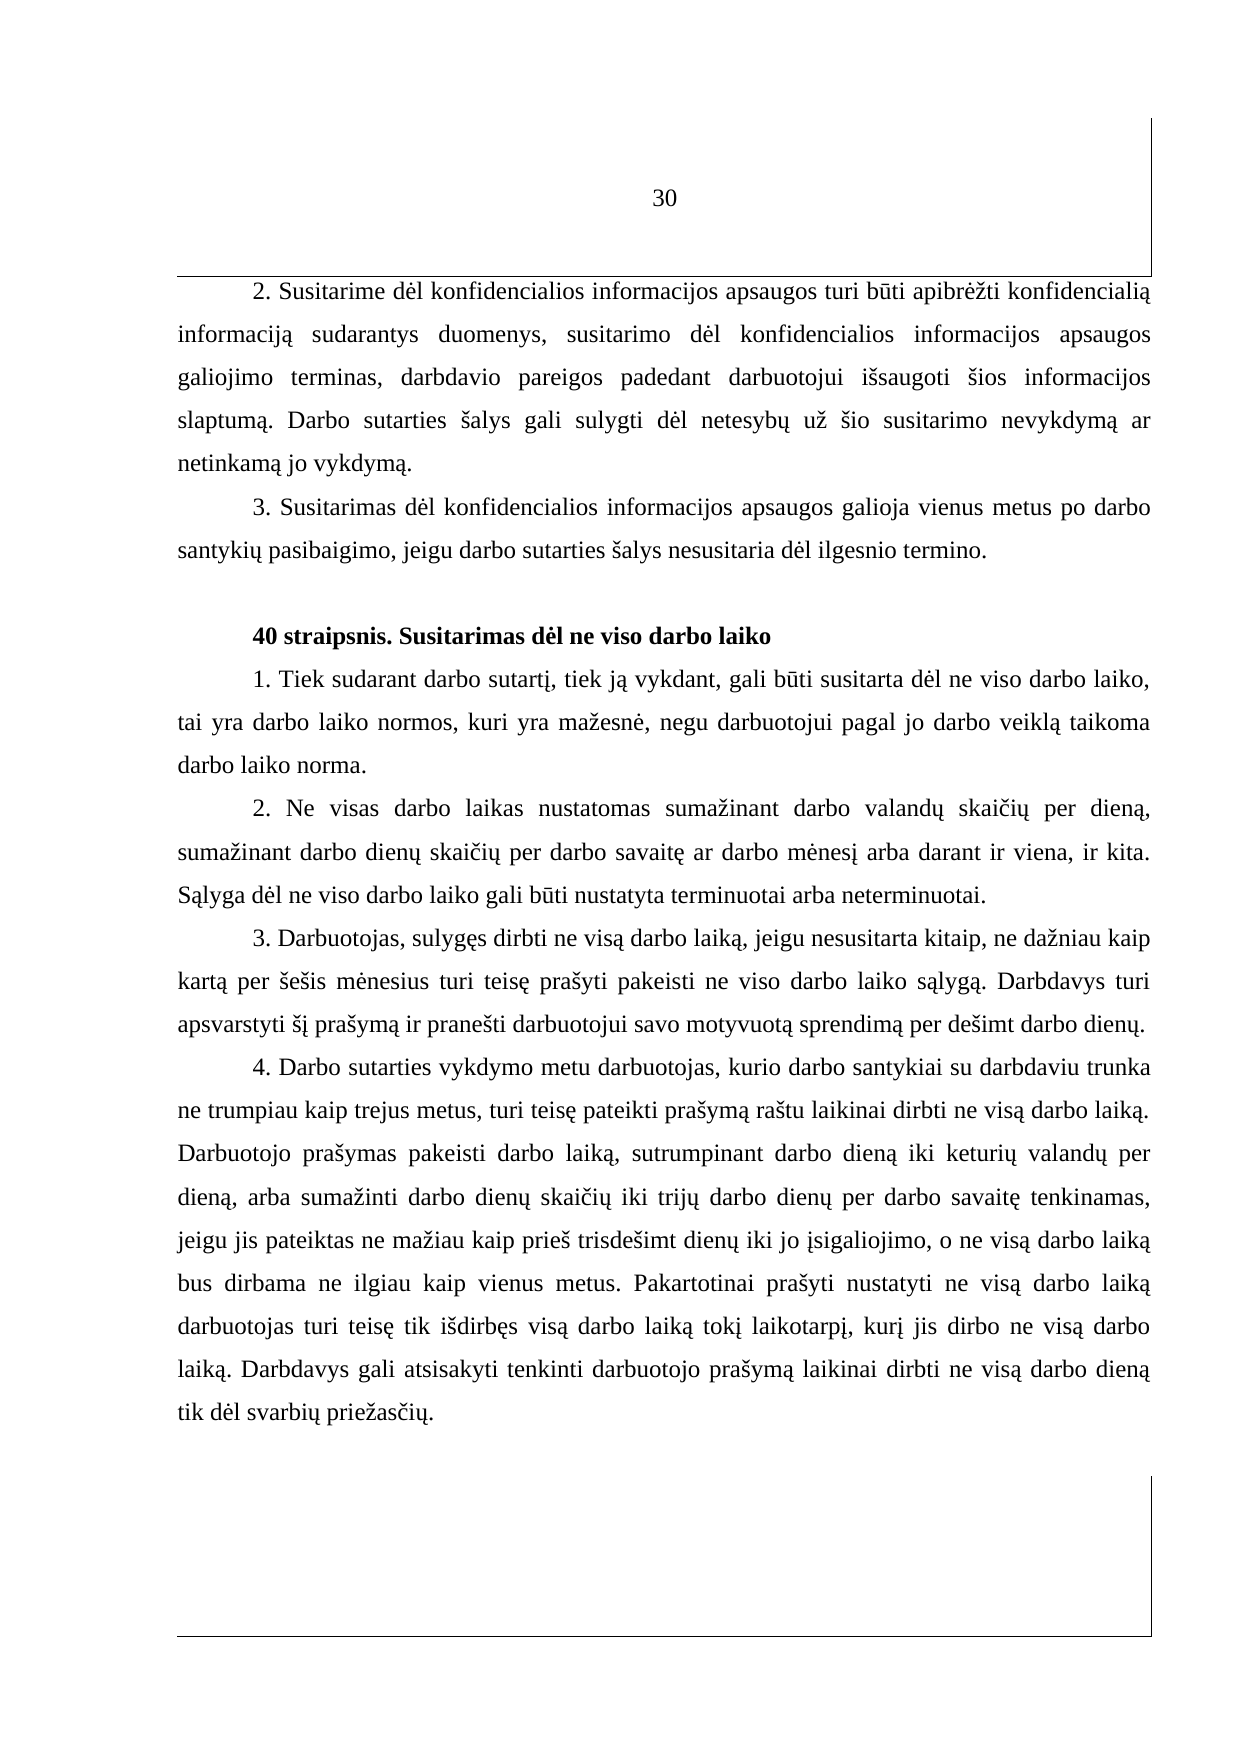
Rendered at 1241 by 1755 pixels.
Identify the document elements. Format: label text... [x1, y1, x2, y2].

text 3. Susitarimas dėl konfidencialios informacijos apsaugos galioja vienus metus po darbo santykių pasibaigimo, jeigu darbo sutarties šalys nesusitaria dėl ilgesnio termino. [177, 492, 1152, 563]
text 3. Darbuotojas, sulygęs dirbti ne visą darbo laiką, jeigu nesusitarta kitaip, ne dažniau kaip kartą per šešis mėnesius turi teisę prašyti pakeisti ne viso darbo laiko sąlygą. Darbdavys turi apsvarstyti šį prašymą ir pranešti darbuotojui savo motyvuotą sprendimą per dešimt darbo dienų. [177, 923, 1152, 1038]
text 2. Susitarime dėl konfidencialios informacijos apsaugos turi būti apibrėžti konfidencialią informaciją sudarantys duomenys, susitarimo dėl konfidencialios informacijos apsaugos galiojimo terminas, darbdavio pareigos padedant darbuotojui išsaugoti šios informacijos slaptumą. Darbo sutarties šalys gali sulygti dėl netesybų už šio susitarimo nevykdymą ar netinkamą jo vykdymą. [177, 276, 1152, 477]
text 1. Tiek sudarant darbo sutartį, tiek ją vykdant, gali būti susitarta dėl ne viso darbo laiko, tai yra darbo laiko normos, kuri yra mažesnė, negu darbuotojui pagal jo darbo veiklą taikoma darbo laiko norma. [177, 664, 1152, 779]
text 4. Darbo sutarties vykdymo metu darbuotojas, kurio darbo santykiai su darbdaviu trunka ne trumpiau kaip trejus metus, turi teisę pateikti prašymą raštu laikinai dirbti ne visą darbo laiką. Darbuotojo prašymas pakeisti darbo laiką, sutrumpinant darbo dieną iki keturių valandų per dieną, arba sumažinti darbo dienų skaičių iki trijų darbo dienų per darbo savaitę tenkinamas, jeigu jis pateiktas ne mažiau kaip prieš trisdešimt dienų iki jo įsigaliojimo, o ne visą darbo laiką bus dirbama ne ilgiau kaip vienus metus. Pakartotinai prašyti nustatyti ne visą darbo laiką darbuotojas turi teisę tik išdirbęs visą darbo laiką tokį laikotarpį, kurį jis dirbo ne visą darbo laiką. Darbdavys gali atsisakyti tenkinti darbuotojo prašymą laikinai dirbti ne visą darbo dieną tik dėl svarbių priežasčių. [177, 1052, 1152, 1426]
text 2. Ne visas darbo laikas nustatomas sumažinant darbo valandų skaičių per dieną, sumažinant darbo dienų skaičių per darbo savaitę ar darbo mėnesį arba darant ir viena, ir kita. Sąlyga dėl ne viso darbo laiko gali būti nustatyta terminuotai arba neterminuotai. [177, 793, 1152, 908]
subtitle 40 straipsnis. Susitarimas dėl ne viso darbo laiko [177, 621, 1152, 650]
